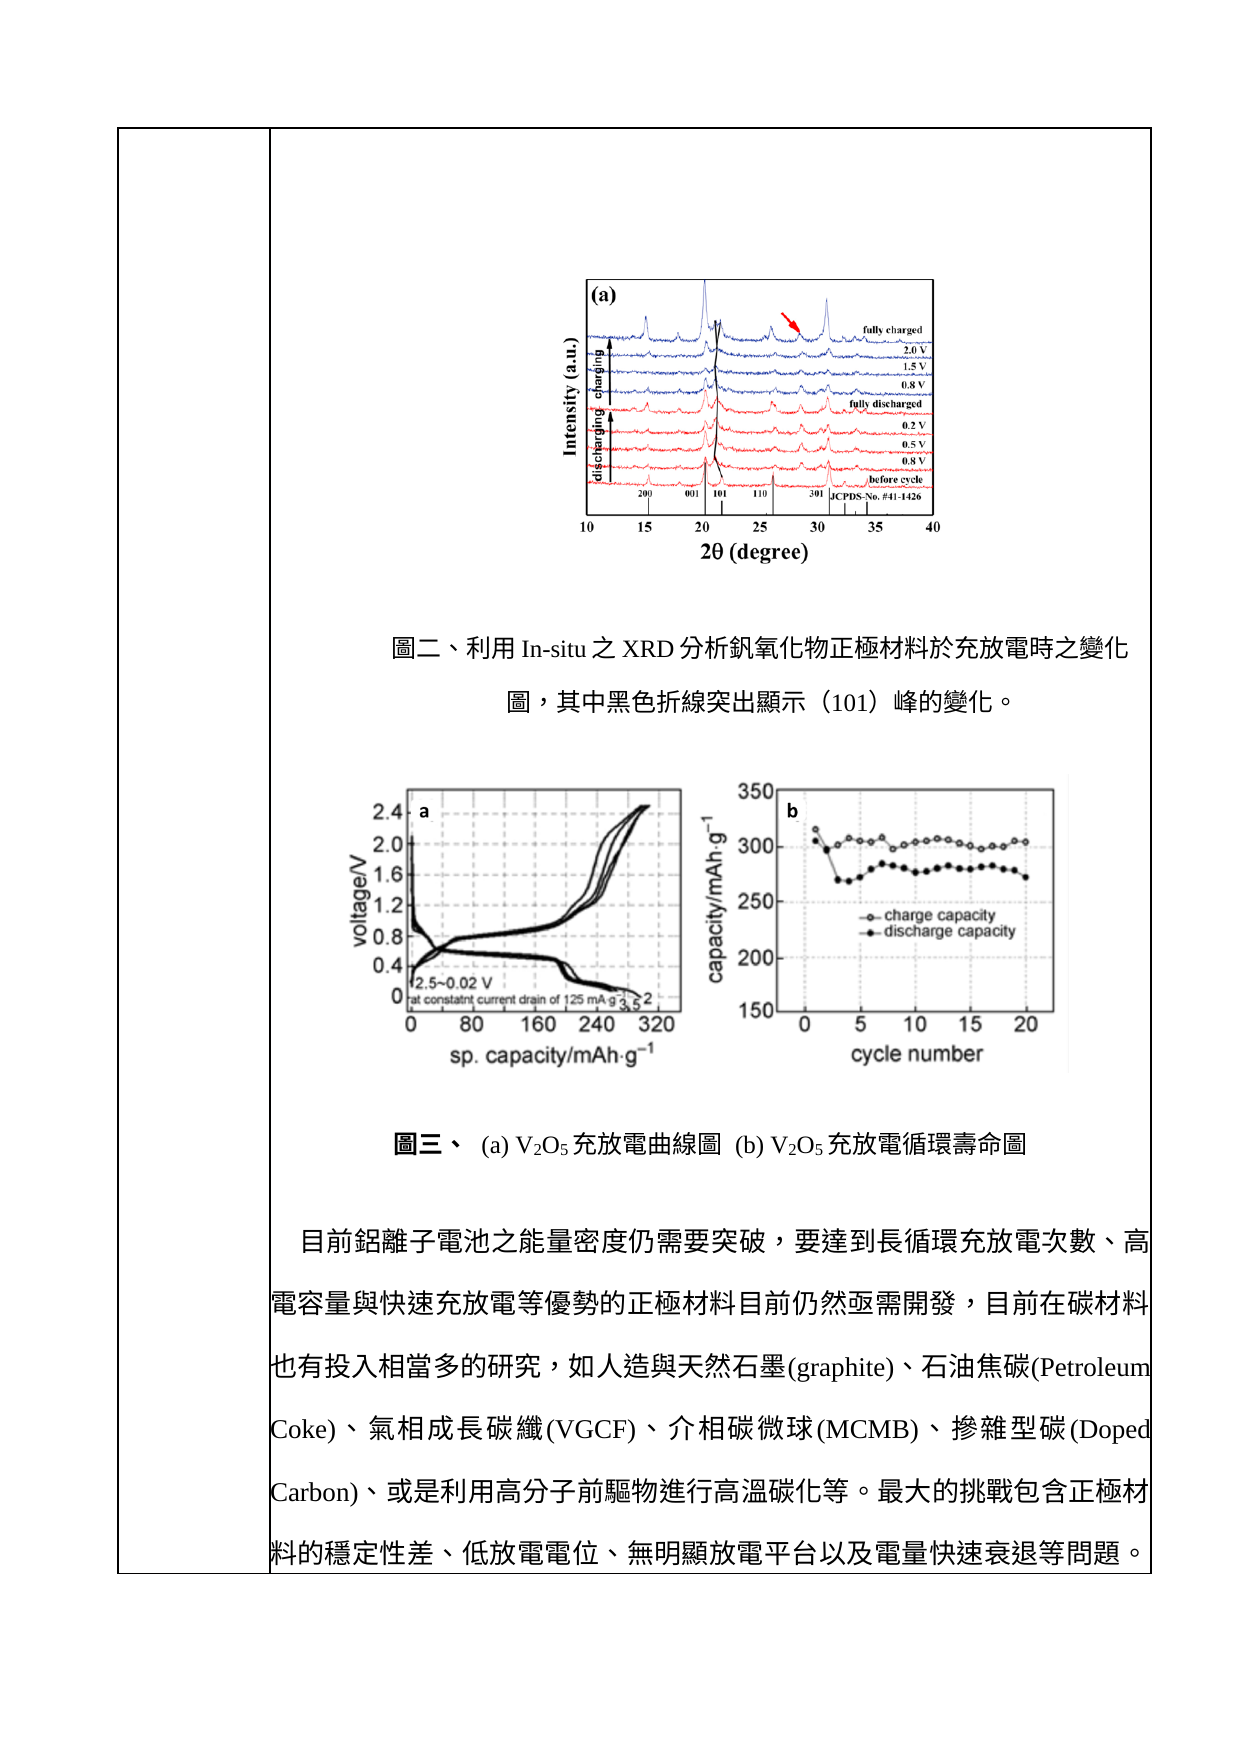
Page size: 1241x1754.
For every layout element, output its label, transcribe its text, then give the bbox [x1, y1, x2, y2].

table_cell 鋁離子電池使用的電極為活性材料及黏著劑(PVDF)的混合物，因此表面多孔性質，使得電解液可以滲入其中協助離子傳導進入電極。另一方面電極也是電子的導體使得氧化還原反應得失的電子得以傳至集電體並到外線路，電極成為一個重要的介面讓離子與電子能順利傳遞。 鋁電池正極材料的研究與評析 硫碳複合材料 以硫碳複合材料、硫化聚丙烯腈、多硫化聚苯乙烯或硫化聚乙炔等有機多硫化物作為正極材料，其電容量非常的高，同時也解決單質硫導電性不佳以及還原產物溶解的問題。以硫化聚乙炔為例，他的主鏈為導電碳骨架，可有效提高材料的導電性，降低助導劑的用量，進而提升單位重量電池所含有的能量。儲存能量的雙硫鍵在放電時不容易分解，能保持正極結構的穩定，使循環穩定性能有所提升。另一個近期相當熱門的含硫聚合物(Polythiophene)，如圖一所示。可以看到Polythiophene的循環穩定度非常良好，前50圈幾乎沒有任何電量的衰退。Polythiophene在越高電位的工作環境下所能表現出的電量越高，但相對的，它的庫倫效率越低。這是目前有機導電聚合物最大的缺點，當工作電位高於1.6V後，電極材料會在充電過程中流失，因此長圈數下還是無法保持良好的電化學表現。 圖一、利用Polythiophene為正極材料之 (a)恆電流充放電曲線和(b) 庫倫效率性能圖[1] 過渡金屬氧化物 某些過渡金屬氧化物具有層狀結構，可提供離子的嵌入嵌出，適合作為鋁離子電池的正極材料。正極材料的主體晶格必須可承受離子的嵌入嵌出，且結構不發生崩解以維持良好的循環穩定性。因為鋁金屬的還原電位較鋰金屬高，約為-1.68V，所以正極材料不只要能讓離子嵌入嵌出、不和電解液反應還要有相對較高的還原電位。 五氧化二釩 以釩氧化物奈米線作為鋁電池正極材料，因結構為奈米線，鋁離子可以在其中嵌入嵌出達到充放電效果。F. Wu等人利用In-situ XRD證明Al3+在過渡金屬氧化物中進行可逆之電化學嵌入與脫出反應，如圖二[2]所示。其五氧化二釩的potential windows為2.5V~0.02V，屬於工作電位範圍相當大的材料。Reed,L.D. et al.等人發現第一圈放電電量約為305mAh/g，循環20圈後電量依然有275mAh/g，但此材料最大問題是放電電為平台穩定在0.55V，因此實用價值不高。其電容量經由研究確定主要是為組裝電池外殼之不鏽鋼材質所貢獻，如圖三所示。 圖二、利用In-situ之XRD分析釩氧化物正極材料於充放電時之變化圖，其中黑色折線突出顯示（101）峰的變化。 圖三、 (a) V2O5 充放電曲線圖 (b) V2O5 充放電循環壽命圖 目前鋁離子電池之能量密度仍需要突破，要達到長循環充放電次數、高電容量與快速充放電等優勢的正極材料目前仍然亟需開發，目前在碳材料也有投入相當多的研究，如人造與天然石墨(graphite)、石油焦碳(Petroleum Coke)、氣相成長碳纖(VGCF)、介相碳微球(MCMB)、摻雜型碳(Doped Carbon)、或是利用高分子前驅物進行高溫碳化等。最大的挑戰包含正極材料的穩定性差、低放電電位、無明顯放電平台以及電量快速衰退等問題。目前具有最佳表現的鋁電池是以石墨當正極材料，放電電位雖已提升至2 V，但整體能量密度仍小於鋰電池，電容量仍待提升。未來仍須要進一步深入探討鋁電池充放電機制以找出最佳材料。 Reference : Mahdi Kazazia, Zahid Ali Zafarb, Mehdi Delshadd, Jiri Cervenkac, Changxin Chene, TiO2/CNT nanocomposite as an improved anode material for aqueous rechargeable aluminum batteries, The Journal of Solid State Ionics 320 (2018) , 64-69. Changgang Li1 , Xudong Zhang1, Wen He1, Design and modification of cathode materials for high energy density aluminum-ion batteries: a review, The journal of Materials Science: Materials in Electronics (2018) 29 , 14353–14370. Chunyan Zhang, Rui He, Jichen Zhang, Yang Hu, Zhiyong Wang, and Xianbo Jin, Amorphous carbon-derived nanosheet-bricked porous graphite as high-performance athode for aluminum-ion batteries, The journal of ACS Appl. Mater. Interfaces (2018) 10, 26510−26516. N.S. Hudak, Chloroaluminate-doped conducting polymers as positive electrodes in rechargeable aluminum batteries, The Journal of Physical Chemistry C 118(10) (2014) 5203-5215. L.D. Reed, E. Menke, The roles of V2O5 and stainless steel in rechargeable Al–ion batteries, J Electrochem Soc 160(6) (2013) A915-A917. [271, 129, 1150, 1573]
table_cell [119, 129, 269, 1573]
